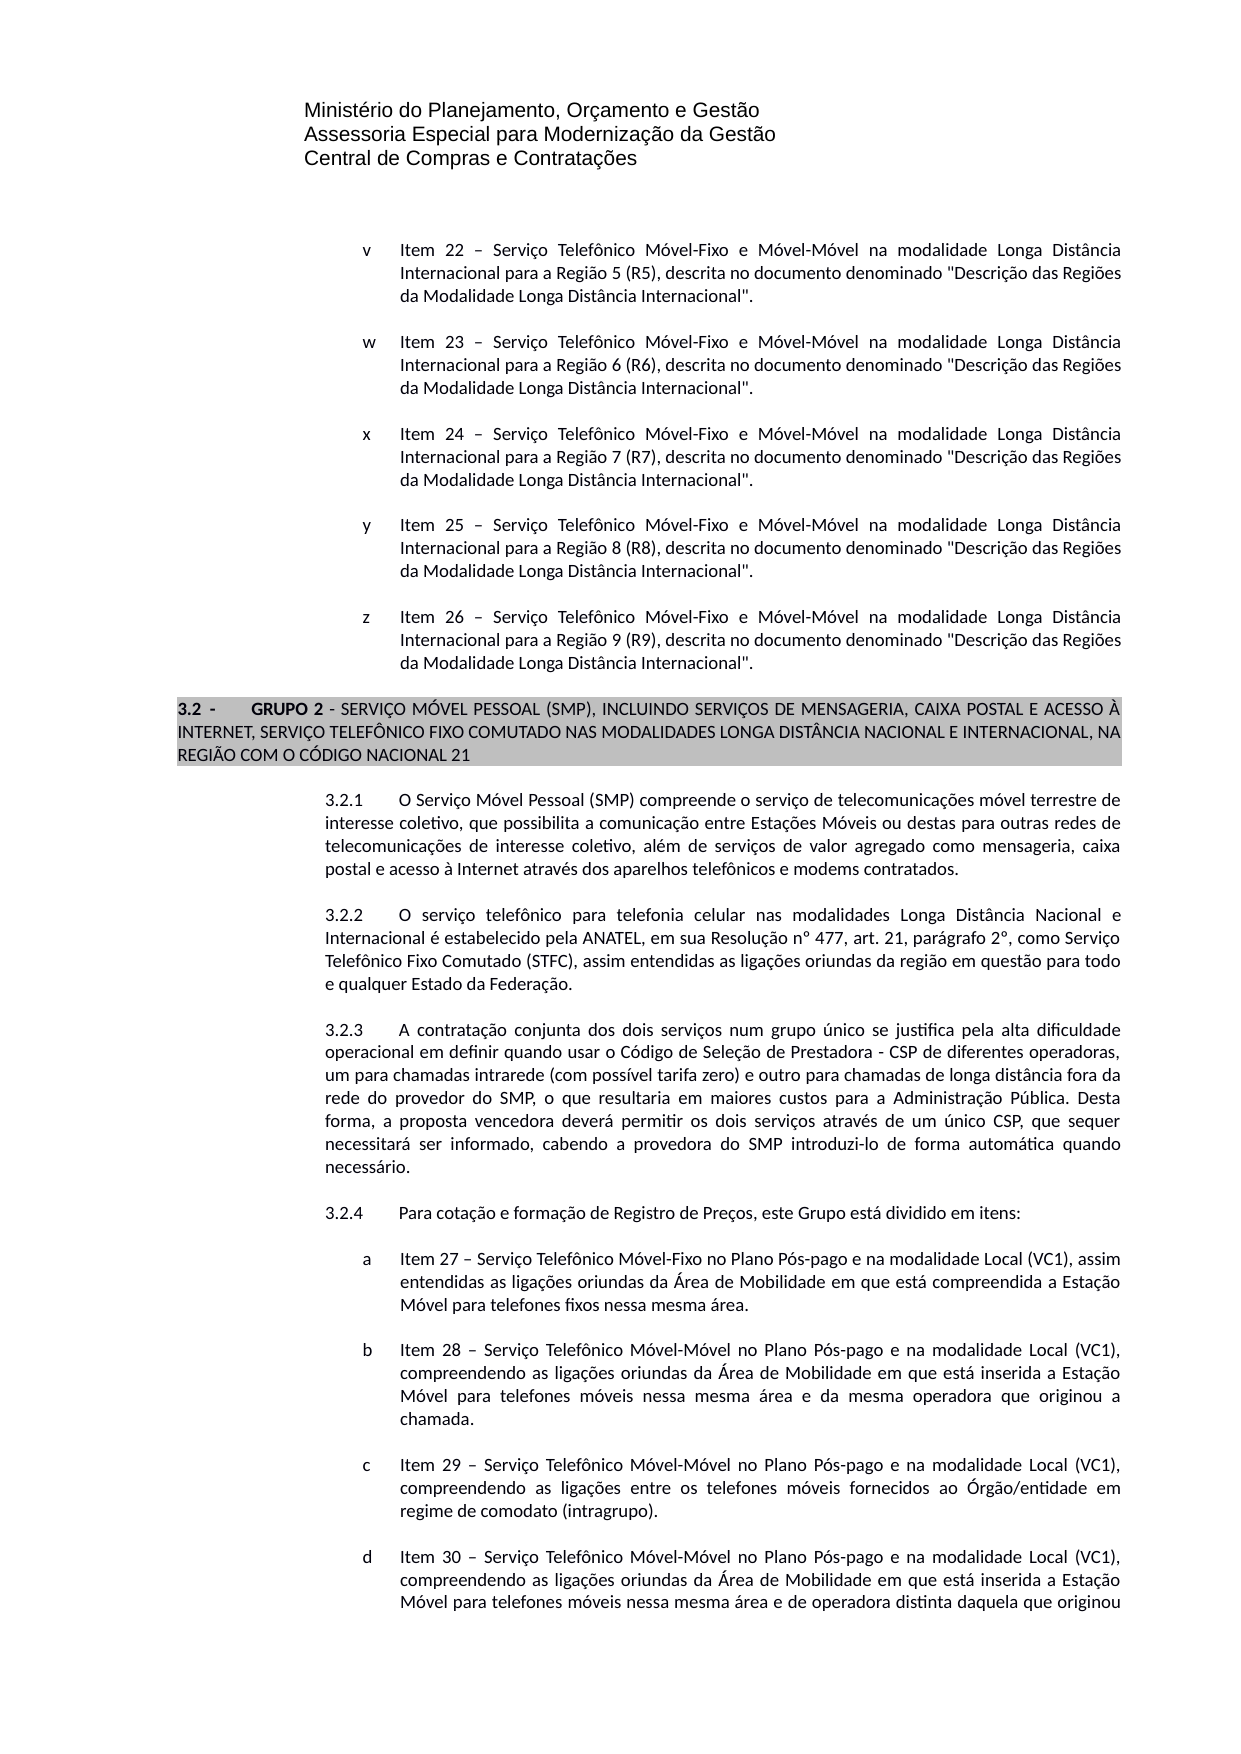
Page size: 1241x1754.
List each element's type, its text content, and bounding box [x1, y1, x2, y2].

text 3.2.3 A contratação conjunta dos dois serviços num grupo único se justifica pela alta dificuldade operacional em definir quando usar o Código de Seleção de Prestadora - CSP de diferentes operadoras, um para chamadas intrarede (com possível tarifa zero) e outro para chamadas de longa distância fora da rede do provedor do SMP, o que resultaria em maiores custos para a Administração Pública. Desta forma, a proposta vencedora deverá permitir os dois serviços através de um único CSP, que sequer necessitará ser informado, cabendo a provedora do SMP introduzi-lo de forma automática quando necessário. [325, 1018, 1122, 1178]
list Item 30 – Serviço Telefônico Móvel-Móvel no Plano Pós-pago e na modalidade Local (VC1), compreendendo as ligações oriundas da Área de Mobilidade em que está inserida a Estação Móvel para telefones móveis nessa mesma área e de operadora distinta daquela que originou [362, 1545, 1122, 1613]
text 3.2.4 Para cotação e formação de Registro de Preços, este Grupo está dividido em itens: [325, 1201, 1122, 1224]
list Item 24 – Serviço Telefônico Móvel-Fixo e Móvel-Móvel na modalidade Longa Distância Internacional para a Região 7 (R7), descrita no documento denominado "Descrição das Regiões da Modalidade Longa Distância Internacional". [362, 422, 1122, 491]
text 3.2.1 O Serviço Móvel Pessoal (SMP) compreende o serviço de telecomunicações móvel terrestre de interesse coletivo, que possibilita a comunicação entre Estações Móveis ou destas para outras redes de telecomunicações de interesse coletivo, além de serviços de valor agregado como mensageria, caixa postal e acesso à Internet através dos aparelhos telefônicos e modems contratados. [325, 788, 1122, 880]
text 3.2.2 O serviço telefônico para telefonia celular nas modalidades Longa Distância Nacional e Internacional é estabelecido pela ANATEL, em sua Resolução nº 477, art. 21, parágrafo 2º, como Serviço Telefônico Fixo Comutado (STFC), assim entendidas as ligações oriundas da região em questão para todo e qualquer Estado da Federação. [325, 903, 1122, 995]
list Item 22 – Serviço Telefônico Móvel-Fixo e Móvel-Móvel na modalidade Longa Distância Internacional para a Região 5 (R5), descrita no documento denominado "Descrição das Regiões da Modalidade Longa Distância Internacional". [362, 238, 1122, 307]
list Item 26 – Serviço Telefônico Móvel-Fixo e Móvel-Móvel na modalidade Longa Distância Internacional para a Região 9 (R9), descrita no documento denominado "Descrição das Regiões da Modalidade Longa Distância Internacional". [362, 605, 1122, 674]
list Item 23 – Serviço Telefônico Móvel-Fixo e Móvel-Móvel na modalidade Longa Distância Internacional para a Região 6 (R6), descrita no documento denominado "Descrição das Regiões da Modalidade Longa Distância Internacional". [362, 330, 1122, 399]
text 3.2 - GRUPO 2 - SERVIÇO MÓVEL PESSOAL (SMP), INCLUINDO SERVIÇOS DE MENSAGERIA, CAIXA POSTAL E ACESSO À INTERNET, SERVIÇO TELEFÔNICO FIXO COMUTADO NAS MODALIDADES LONGA DISTÂNCIA NACIONAL E INTERNACIONAL, NA REGIÃO COM O CÓDIGO NACIONAL 21 [177, 697, 1122, 766]
list Item 27 – Serviço Telefônico Móvel-Fixo no Plano Pós-pago e na modalidade Local (VC1), assim entendidas as ligações oriundas da Área de Mobilidade em que está compreendida a Estação Móvel para telefones fixos nessa mesma área. [362, 1247, 1122, 1316]
list Item 25 – Serviço Telefônico Móvel-Fixo e Móvel-Móvel na modalidade Longa Distância Internacional para a Região 8 (R8), descrita no documento denominado "Descrição das Regiões da Modalidade Longa Distância Internacional". [362, 513, 1122, 582]
list Item 28 – Serviço Telefônico Móvel-Móvel no Plano Pós-pago e na modalidade Local (VC1), compreendendo as ligações oriundas da Área de Mobilidade em que está inserida a Estação Móvel para telefones móveis nessa mesma área e da mesma operadora que originou a chamada. [362, 1338, 1122, 1430]
list Item 29 – Serviço Telefônico Móvel-Móvel no Plano Pós-pago e na modalidade Local (VC1), compreendendo as ligações entre os telefones móveis fornecidos ao Órgão/entidade em regime de comodato (intragrupo). [362, 1453, 1122, 1522]
